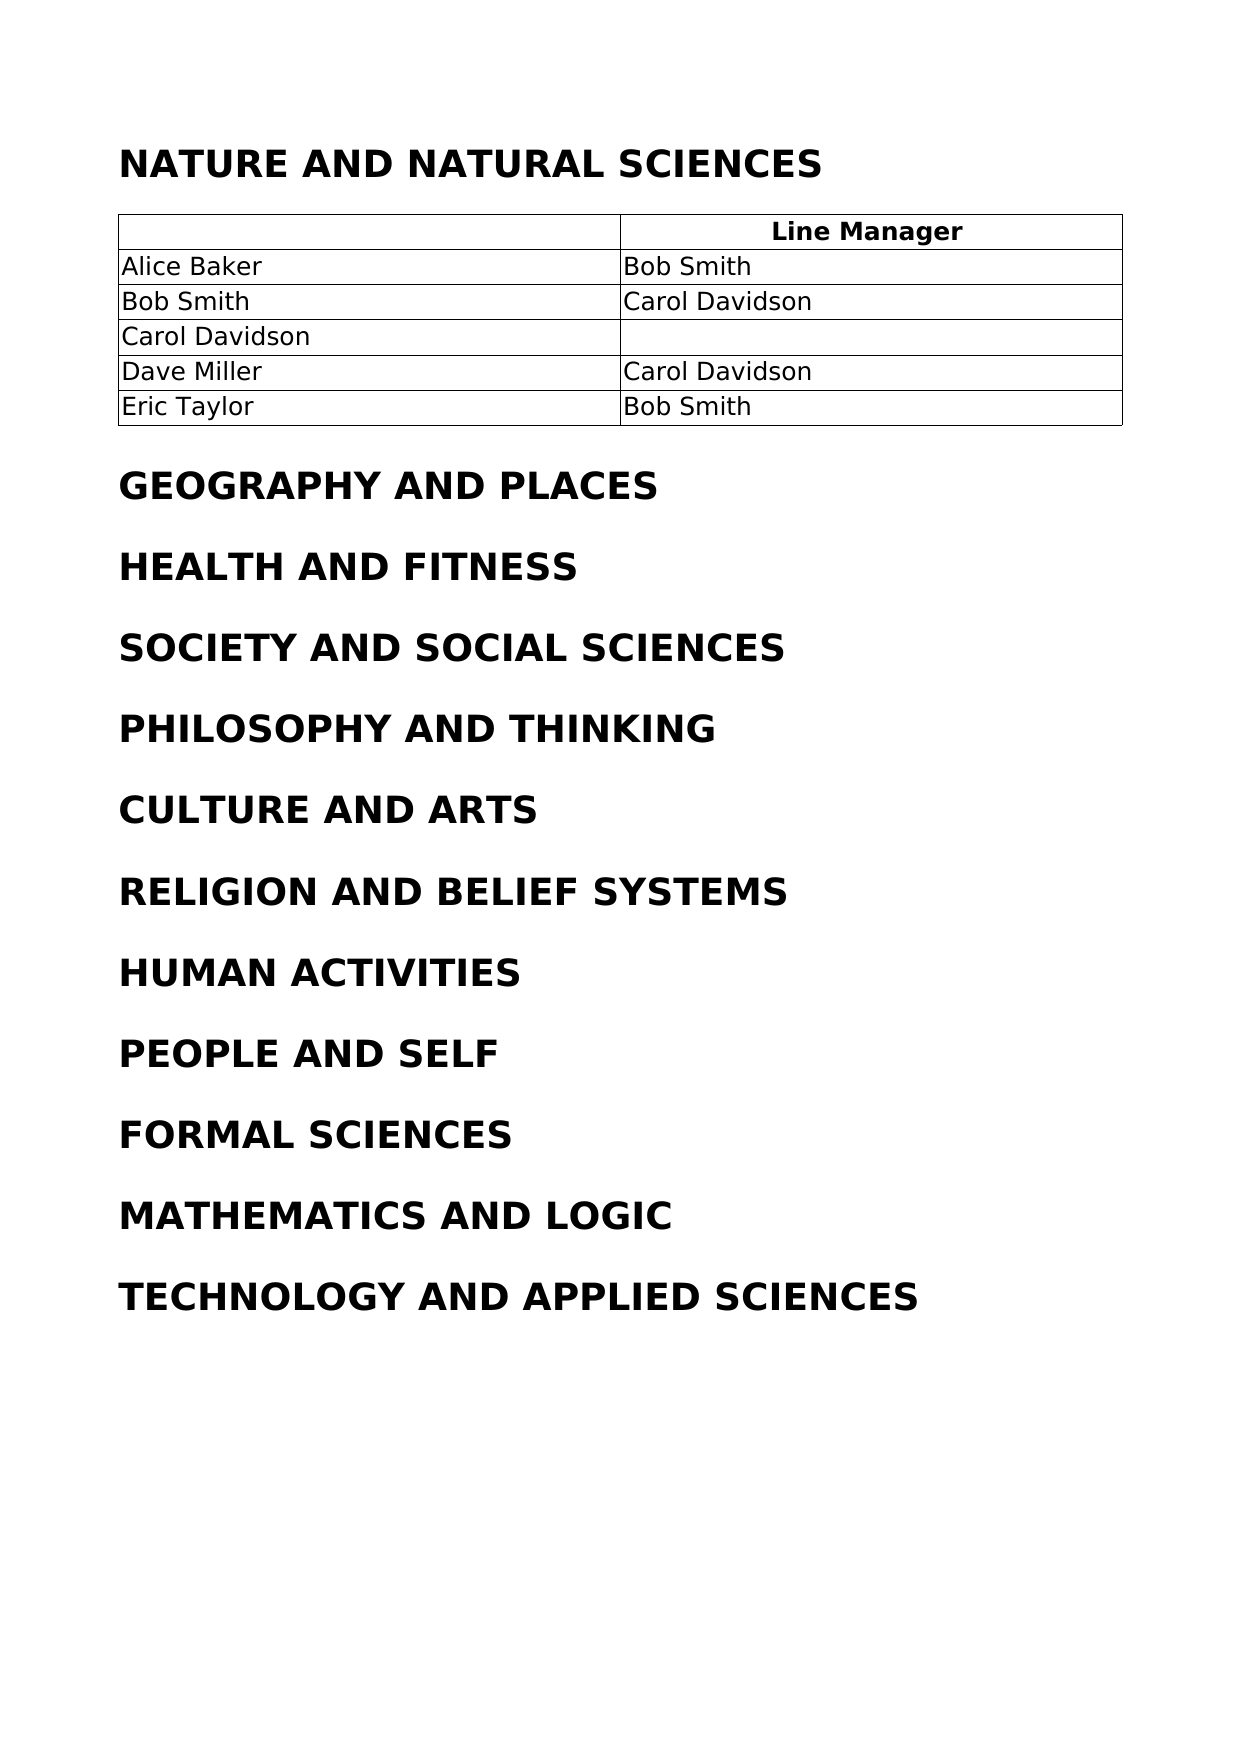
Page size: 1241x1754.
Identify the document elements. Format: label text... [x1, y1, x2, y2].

subtitle FORMAL SCIENCES [118, 1114, 1122, 1157]
subtitle PHILOSOPHY AND THINKING [118, 708, 1122, 752]
table_cell Dave Miller [119, 356, 620, 389]
table_cell Carol Davidson [621, 285, 1122, 319]
table_cell Alice Baker [119, 250, 620, 284]
subtitle HUMAN ACTIVITIES [118, 951, 1122, 995]
subtitle CULTURE AND ARTS [118, 789, 1122, 833]
subtitle GEOGRAPHY AND PLACES [118, 464, 1122, 508]
subtitle MATHEMATICS AND LOGIC [118, 1195, 1122, 1238]
subtitle NATURE AND NATURAL SCIENCES [118, 143, 1122, 187]
table_header [119, 215, 620, 249]
subtitle RELIGION AND BELIEF SYSTEMS [118, 870, 1122, 914]
table_cell Eric Taylor [119, 391, 620, 425]
table_cell Bob Smith [119, 285, 620, 319]
table_cell Bob Smith [621, 250, 1122, 284]
table_cell [621, 320, 1122, 354]
subtitle TECHNOLOGY AND APPLIED SCIENCES [118, 1276, 1122, 1320]
table_cell Carol Davidson [119, 320, 620, 354]
subtitle HEALTH AND FITNESS [118, 546, 1122, 589]
subtitle PEOPLE AND SELF [118, 1033, 1122, 1076]
table_cell Carol Davidson [621, 356, 1122, 389]
table_header Line Manager [621, 215, 1122, 249]
table_cell Bob Smith [621, 391, 1122, 425]
subtitle SOCIETY AND SOCIAL SCIENCES [118, 627, 1122, 671]
